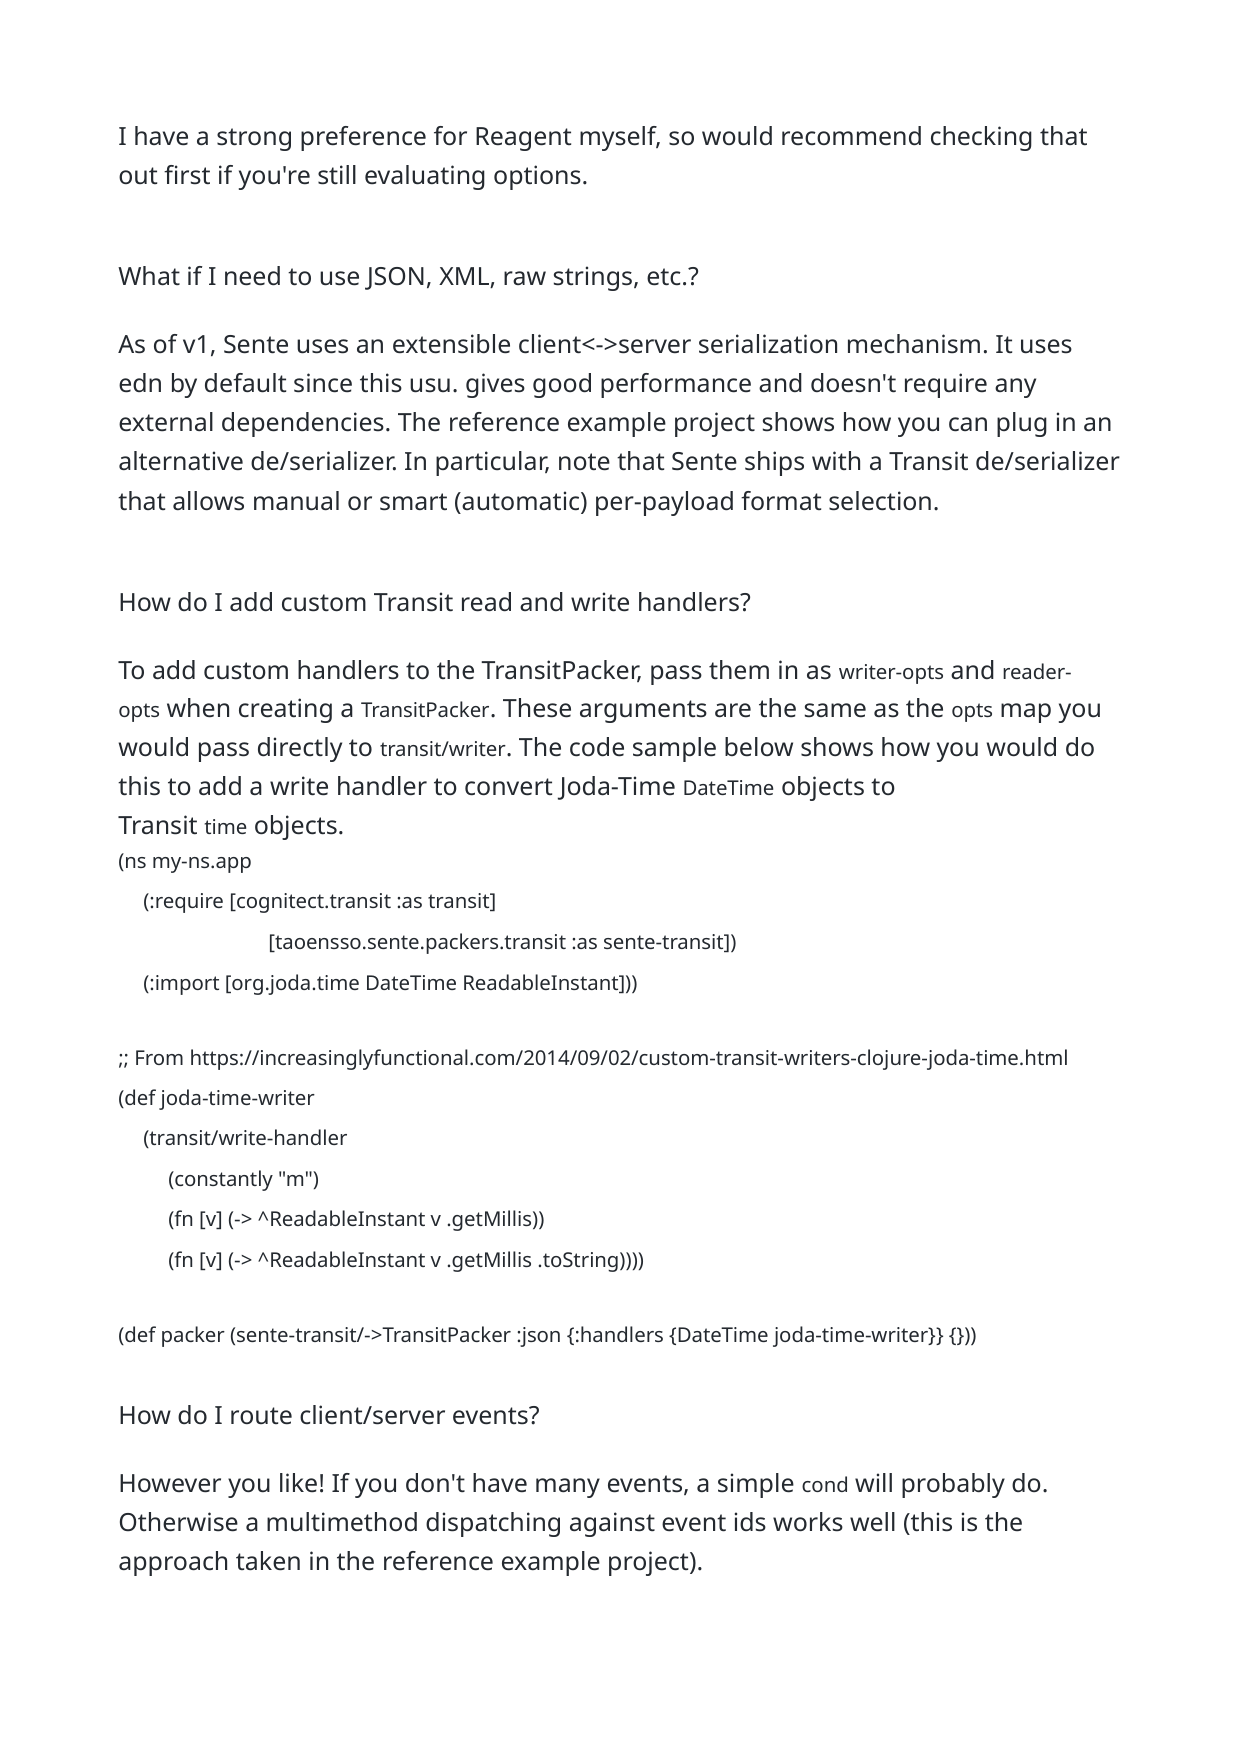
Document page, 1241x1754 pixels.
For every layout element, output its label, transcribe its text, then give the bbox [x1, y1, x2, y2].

text ;; From https://increasinglyfunctional.com/2014/09/02/custom-transit-writers-clojure-joda-time.html [118, 1043, 1122, 1071]
text (fn [v] (-> ^ReadableInstant v .getMillis)) [118, 1205, 1122, 1233]
text (ns my-ns.app [118, 847, 1122, 875]
text [taoensso.sente.packers.transit :as sente-transit]) [118, 928, 1122, 956]
text (fn [v] (-> ^ReadableInstant v .getMillis .toString)))) [118, 1245, 1122, 1273]
text To add custom handlers to the TransitPacker, pass them in as writer-opts and reader-opts when creating a TransitPacker. These arguments are the same as the opts map you would pass directly to transit/writer. The code sample below shows how you would do this to add a write handler to convert Joda-Time DateTime objects to Transit time objects. [118, 652, 1122, 842]
text I have a strong preference for Reagent myself, so would recommend checking that out first if you're still evaluating options. [118, 118, 1122, 191]
text (:import [org.joda.time DateTime ReadableInstant])) [118, 968, 1122, 996]
text (transit/write-handler [118, 1123, 1122, 1152]
text However you like! If you don't have many events, a simple cond will probably do. Otherwise a multimethod dispatching against event ids works well (this is the approach taken in the reference example project). [118, 1465, 1122, 1578]
text (:require [cognitect.transit :as transit] [118, 887, 1122, 915]
subtitle How do I route client/server events? [118, 1398, 1122, 1432]
subtitle How do I add custom Transit read and write handlers? [118, 585, 1122, 619]
subtitle What if I need to use JSON, XML, raw strings, etc.? [118, 259, 1122, 293]
text (constantly "m") [118, 1164, 1122, 1192]
text (def packer (sente-transit/->TransitPacker :json {:handlers {DateTime joda-time-writer}} {})) [118, 1320, 1122, 1348]
text As of v1, Sente uses an extensible client<->server serialization mechanism. It uses edn by default since this usu. gives good performance and doesn't require any external dependencies. The reference example project shows how you can plug in an alternative de/serializer. In particular, note that Sente ships with a Transit de/serializer that allows manual or smart (automatic) per-payload format selection. [118, 326, 1122, 517]
text (def joda-time-writer [118, 1083, 1122, 1111]
